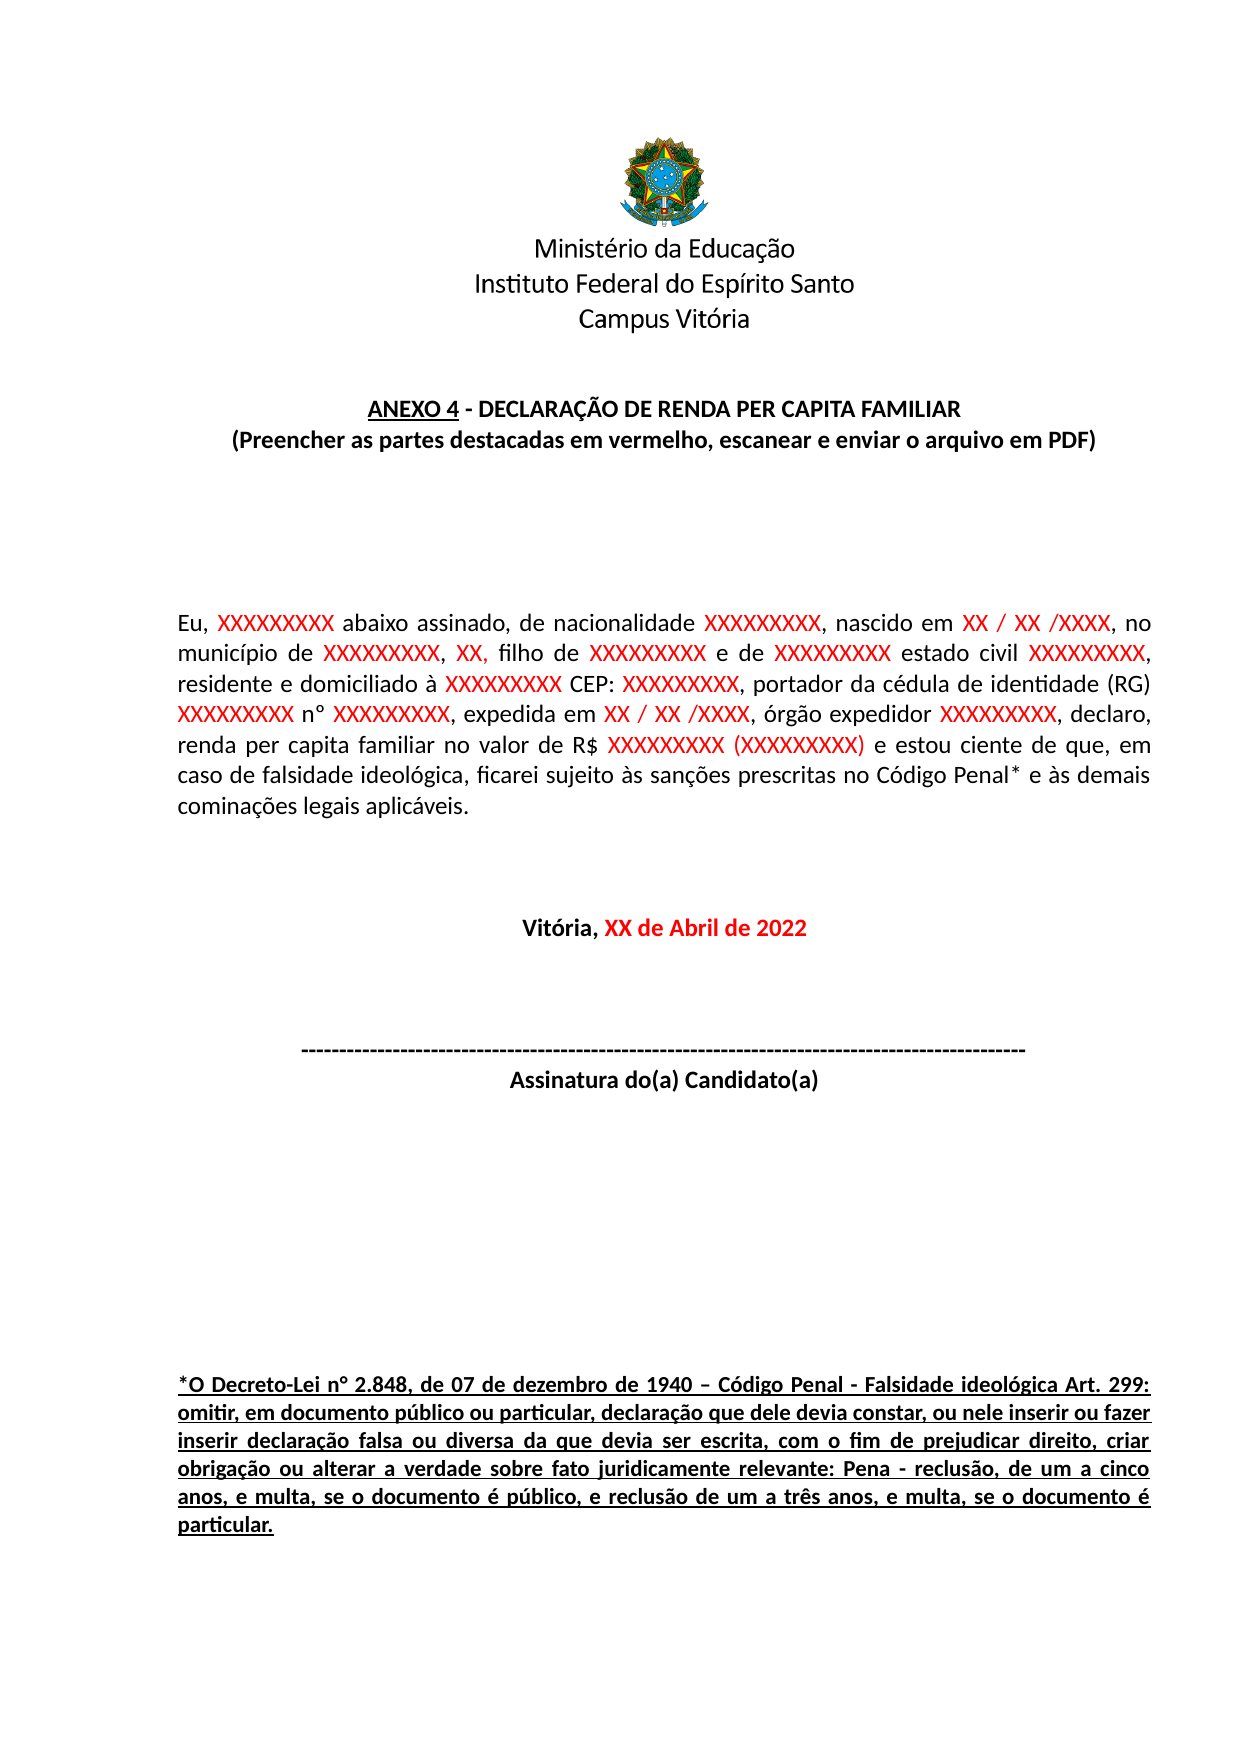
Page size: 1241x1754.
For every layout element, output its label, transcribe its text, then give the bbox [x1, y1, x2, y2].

text ANEXO 4 - DECLARAÇÃO DE RENDA PER CAPITA FAMILIAR [177, 393, 1152, 424]
text Eu, XXXXXXXXX abaixo assinado, de nacionalidade XXXXXXXXX, nascido em XX / XX /XXXX, no município de XXXXXXXXX, XX, filho de XXXXXXXXX e de XXXXXXXXX estado civil XXXXXXXXX, residente e domiciliado à XXXXXXXXX CEP: XXXXXXXXX, portador da cédula de identidade (RG) XXXXXXXXX nº XXXXXXXXX, expedida em XX / XX /XXXX, órgão expedidor XXXXXXXXX, declaro, renda per capita familiar no valor de R$ XXXXXXXXX (XXXXXXXXX) e estou ciente de que, em caso de falsidade ideológica, ficarei sujeito às sanções prescritas no Código Penal* e às demais cominações legais aplicáveis. [177, 607, 1152, 821]
text Vitória, XX de Abril de 2022 [177, 912, 1152, 943]
text *O Decreto-Lei n° 2.848, de 07 de dezembro de 1940 – Código Penal - Falsidade ideológica Art. 299: omitir, em documento público ou particular, declaração que dele devia constar, ou nele inserir ou fazer [177, 1370, 1152, 1422]
text Assinatura do(a) Candidato(a) [177, 1065, 1152, 1095]
text ----------------------------------------------------------------------------------------------- [177, 1034, 1152, 1065]
text (Preencher as partes destacadas em vermelho, escanear e enviar o arquivo em PDF) [177, 424, 1152, 454]
picture [400, 118, 928, 356]
text inserir declaração falsa ou diversa da que devia ser escrita, com o fim de prejudicar direito, criar obrigação ou alterar a verdade sobre fato juridicamente relevante: Pena - reclusão, de um a cinco anos, e multa, se o documento é público, e reclusão de um a três anos, e multa, se o documento é particular. [177, 1423, 1152, 1538]
